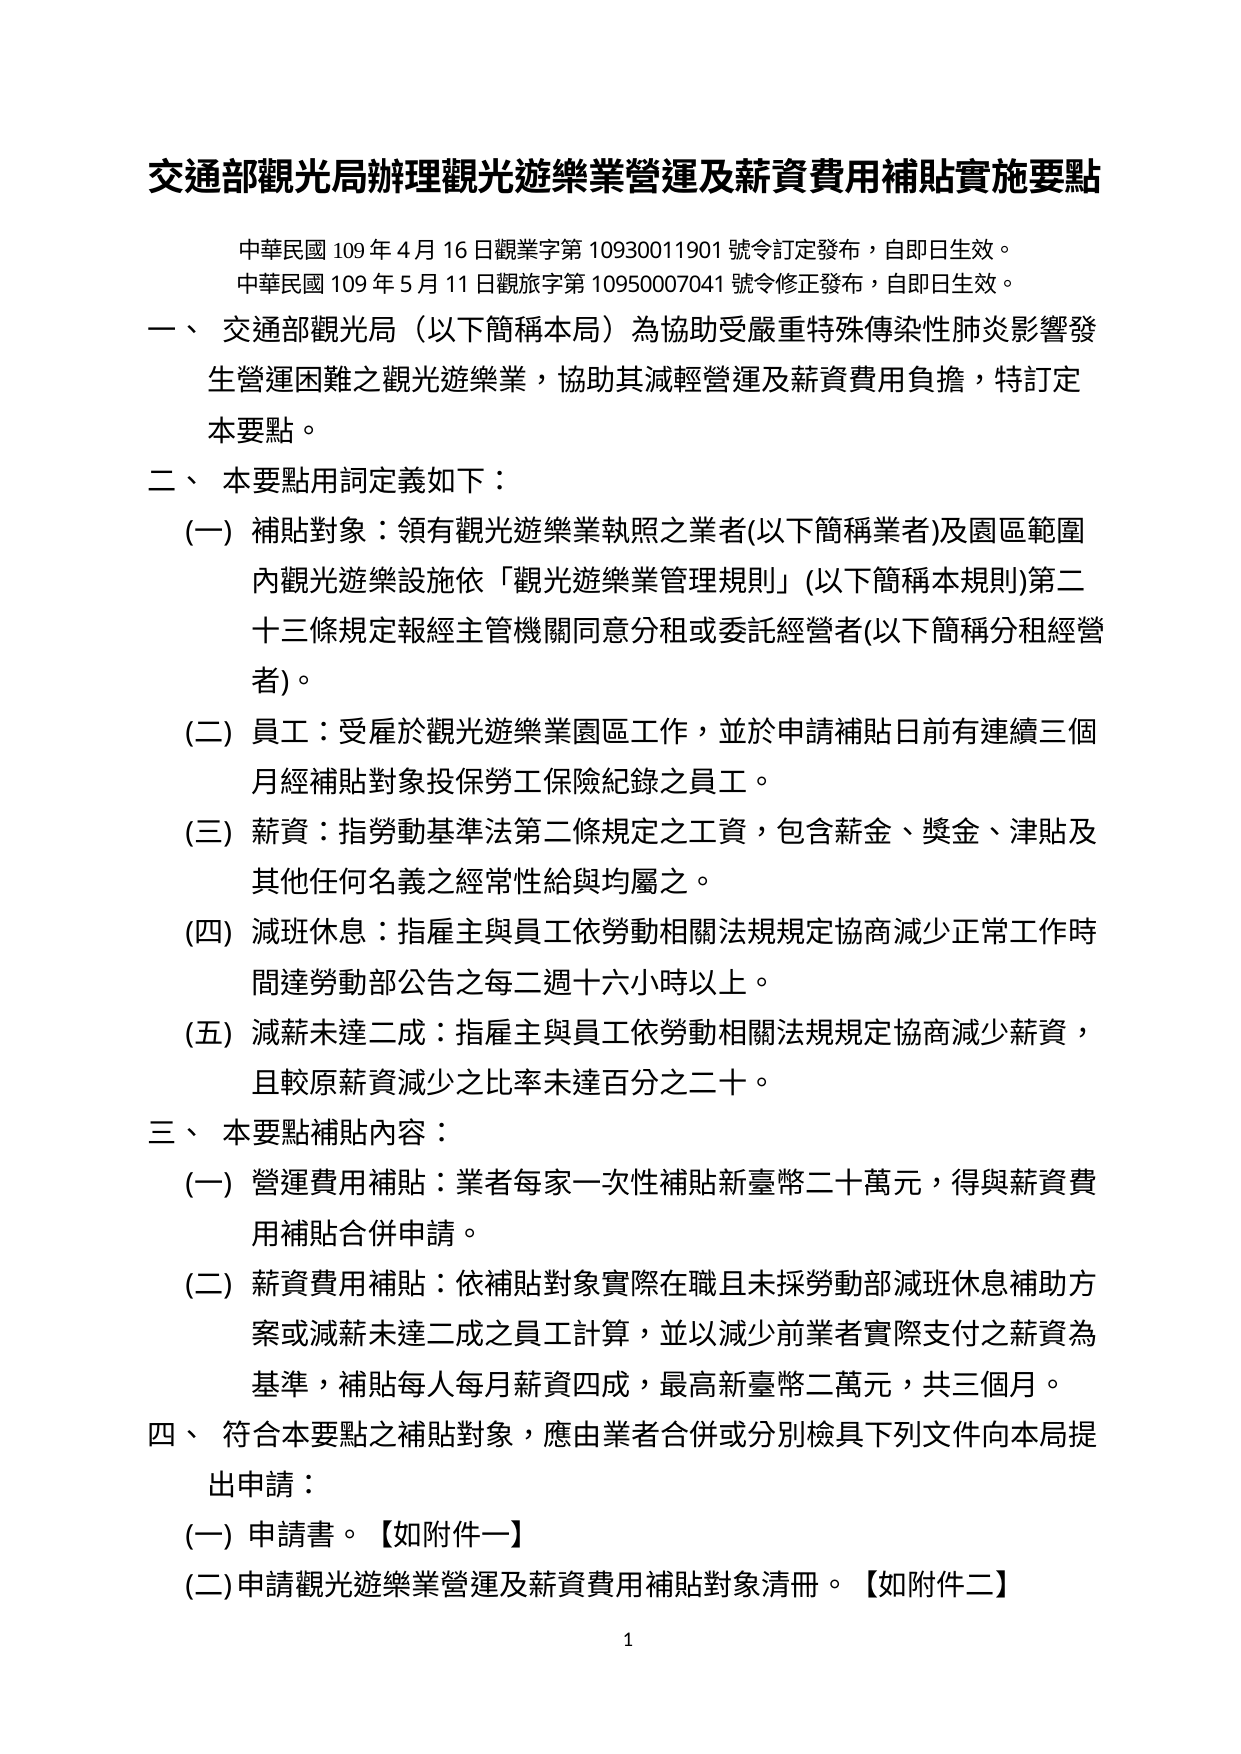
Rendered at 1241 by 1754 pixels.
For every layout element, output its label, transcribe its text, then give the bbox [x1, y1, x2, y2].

list 減班休息：指雇主與員工依勞動相關法規規定協商減少正常工作時間達勞動部公告之每二週十六小時以上。 [185, 901, 1107, 1002]
list 營運費用補貼：業者每家一次性補貼新臺幣二十萬元，得與薪資費用補貼合併申請。 [185, 1152, 1107, 1253]
list 申請書。【如附件一】 [185, 1504, 1107, 1554]
text 中華民國109年5月11日觀旅字第10950007041號令修正發布，自即日生效。 [148, 265, 1107, 299]
list 本要點補貼內容： [148, 1102, 1107, 1152]
list 減薪未達二成：指雇主與員工依勞動相關法規規定協商減少薪資，且較原薪資減少之比率未達百分之二十。 [185, 1002, 1107, 1102]
list 符合本要點之補貼對象，應由業者合併或分別檢具下列文件向本局提出申請： [148, 1403, 1107, 1504]
list 本要點用詞定義如下： [148, 449, 1107, 499]
text 交通部觀光局辦理觀光遊樂業營運及薪資費用補貼實施要點 [148, 147, 1107, 202]
list 薪資費用補貼：依補貼對象實際在職且未採勞動部減班休息補助方案或減薪未達二成之員工計算，並以減少前業者實際支付之薪資為基準，補貼每人每月薪資四成，最高新臺幣二萬元，共三個月。 [185, 1253, 1107, 1403]
list 薪資：指勞動基準法第二條規定之工資，包含薪金、獎金、津貼及其他任何名義之經常性給與均屬之。 [185, 801, 1107, 901]
list 員工：受雇於觀光遊樂業園區工作，並於申請補貼日前有連續三個月經補貼對象投保勞工保險紀錄之員工。 [185, 700, 1107, 801]
list 補貼對象：領有觀光遊樂業執照之業者(以下簡稱業者)及園區範圍內觀光遊樂設施依「觀光遊樂業管理規則」(以下簡稱本規則)第二十三條規定報經主管機關同意分租或委託經營者(以下簡稱分租經營者)。 [185, 499, 1107, 700]
list 交通部觀光局（以下簡稱本局）為協助受嚴重特殊傳染性肺炎影響發生營運困難之觀光遊樂業，協助其減輕營運及薪資費用負擔，特訂定本要點。 [148, 299, 1107, 449]
list 申請觀光遊樂業營運及薪資費用補貼對象清冊。【如附件二】 [185, 1554, 1107, 1604]
text 中華民國109年4月16日觀業字第10930011901號令訂定發布，自即日生效。 [148, 232, 1107, 265]
